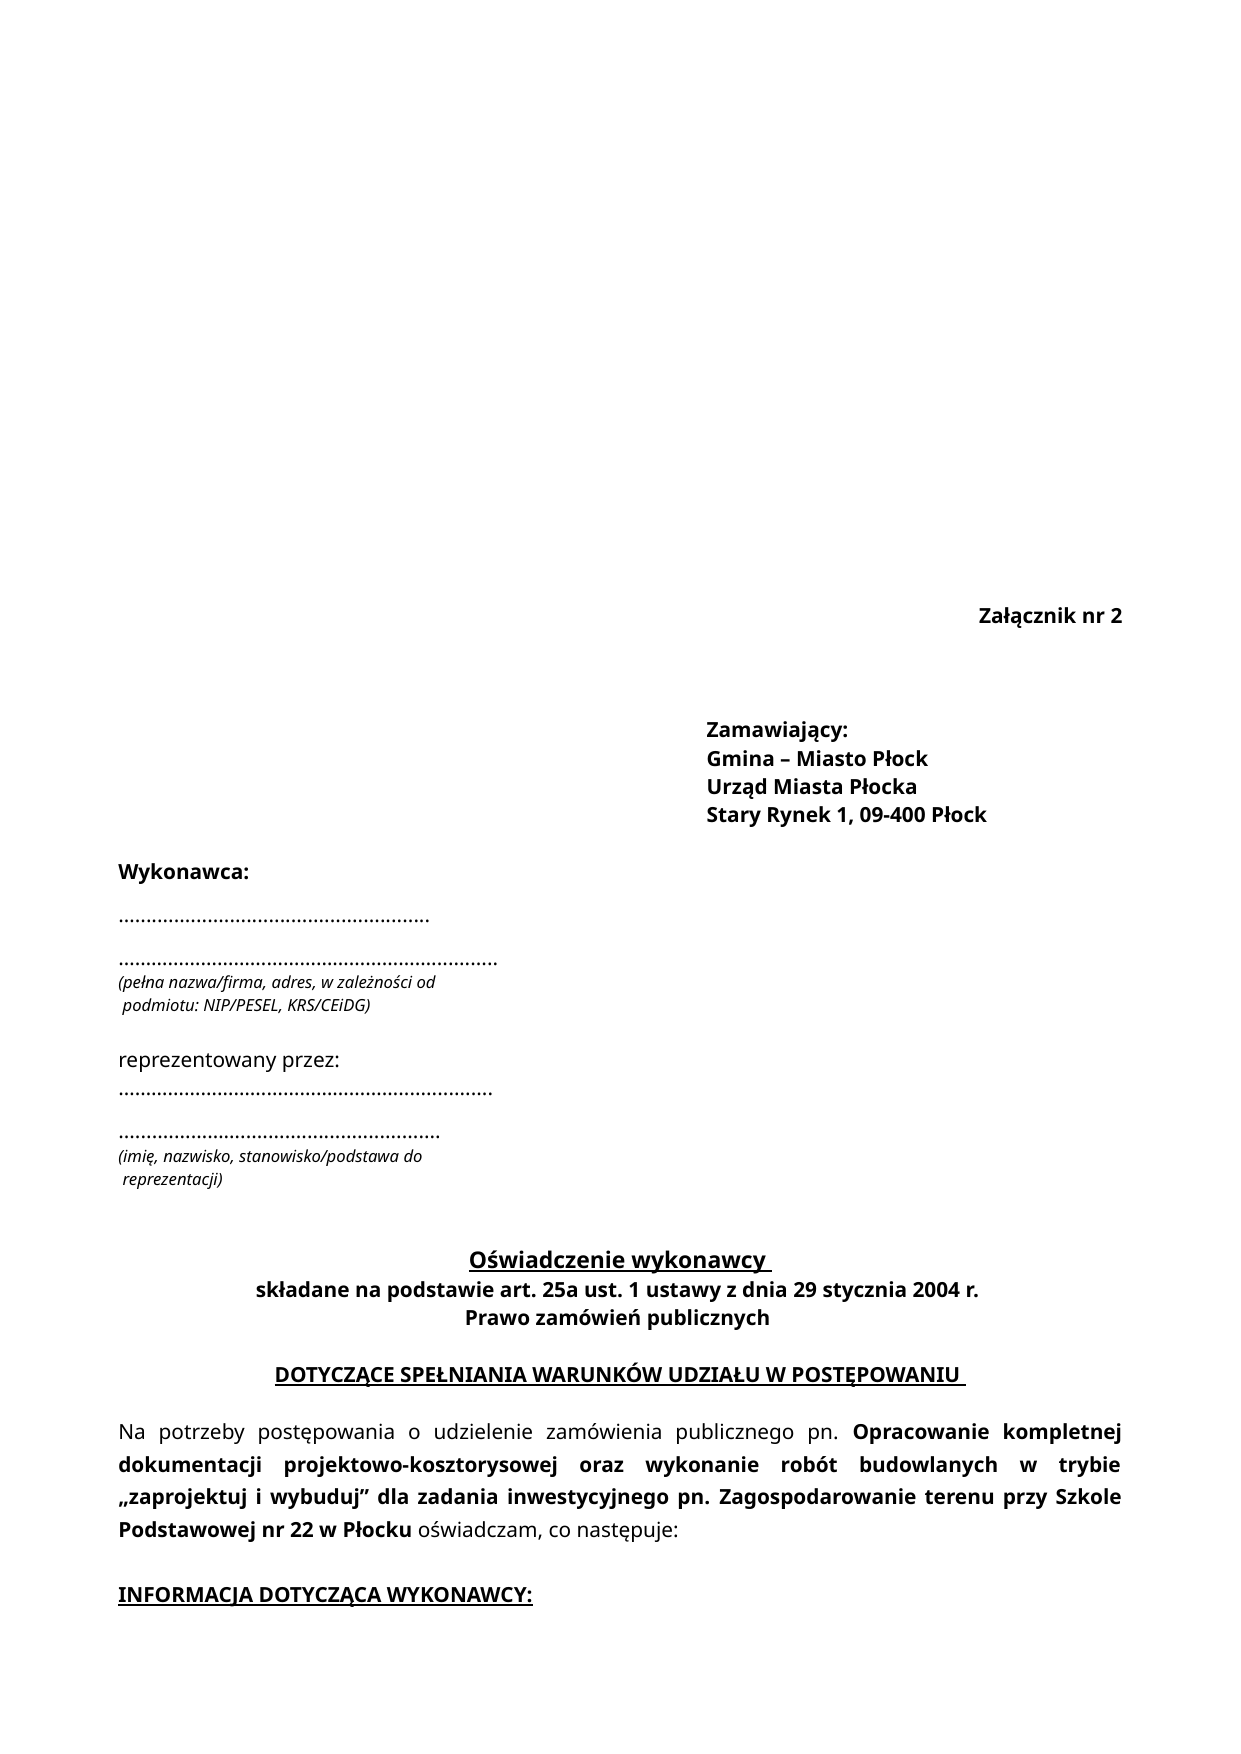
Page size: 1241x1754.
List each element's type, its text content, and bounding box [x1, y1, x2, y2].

text ……………………………………………................. [118, 1073, 1122, 1102]
text Prawo zamówień publicznych [118, 1303, 1122, 1332]
text Gmina – Miasto Płock [118, 744, 1122, 772]
text Załącznik nr 2 [118, 602, 1122, 630]
text DOTYCZĄCE SPEŁNIANIA WARUNKÓW UDZIAŁU W POSTĘPOWANIU [118, 1360, 1122, 1389]
text Wykonawca: [118, 857, 1122, 886]
text INFORMACJA DOTYCZĄCA WYKONAWCY: [118, 1580, 1122, 1609]
text reprezentacji) [118, 1167, 1122, 1190]
text reprezentowany przez: [118, 1045, 1122, 1073]
text Stary Rynek 1, 09-400 Płock [118, 801, 1122, 829]
text .............……….................................... [118, 1116, 1122, 1144]
text …………………………………………………............ [118, 943, 1122, 971]
text podmiotu: NIP/PESEL, KRS/CEiDG) [118, 994, 1122, 1017]
text (imię, nazwisko, stanowisko/podstawa do [118, 1144, 1122, 1167]
text …..................................................... [118, 900, 1122, 928]
text Oświadczenie wykonawcy [118, 1244, 1122, 1275]
text Zamawiający: [118, 715, 1122, 744]
text Na potrzeby postępowania o udzielenie zamówienia publicznego pn. Opracowanie kompletnej dokumentacji projektowo-kosztorysowej oraz wykonanie robót budowlanych w trybie „zaprojektuj i wybuduj” dla zadania inwestycyjnego pn. Zagospodarowanie terenu przy Szkole Podstawowej nr 22 w Płocku oświadczam, co następuje: [118, 1417, 1122, 1543]
text (pełna nazwa/firma, adres, w zależności od [118, 971, 1122, 994]
text składane na podstawie art. 25a ust. 1 ustawy z dnia 29 stycznia 2004 r. [118, 1275, 1122, 1303]
text Urząd Miasta Płocka [118, 772, 1122, 801]
